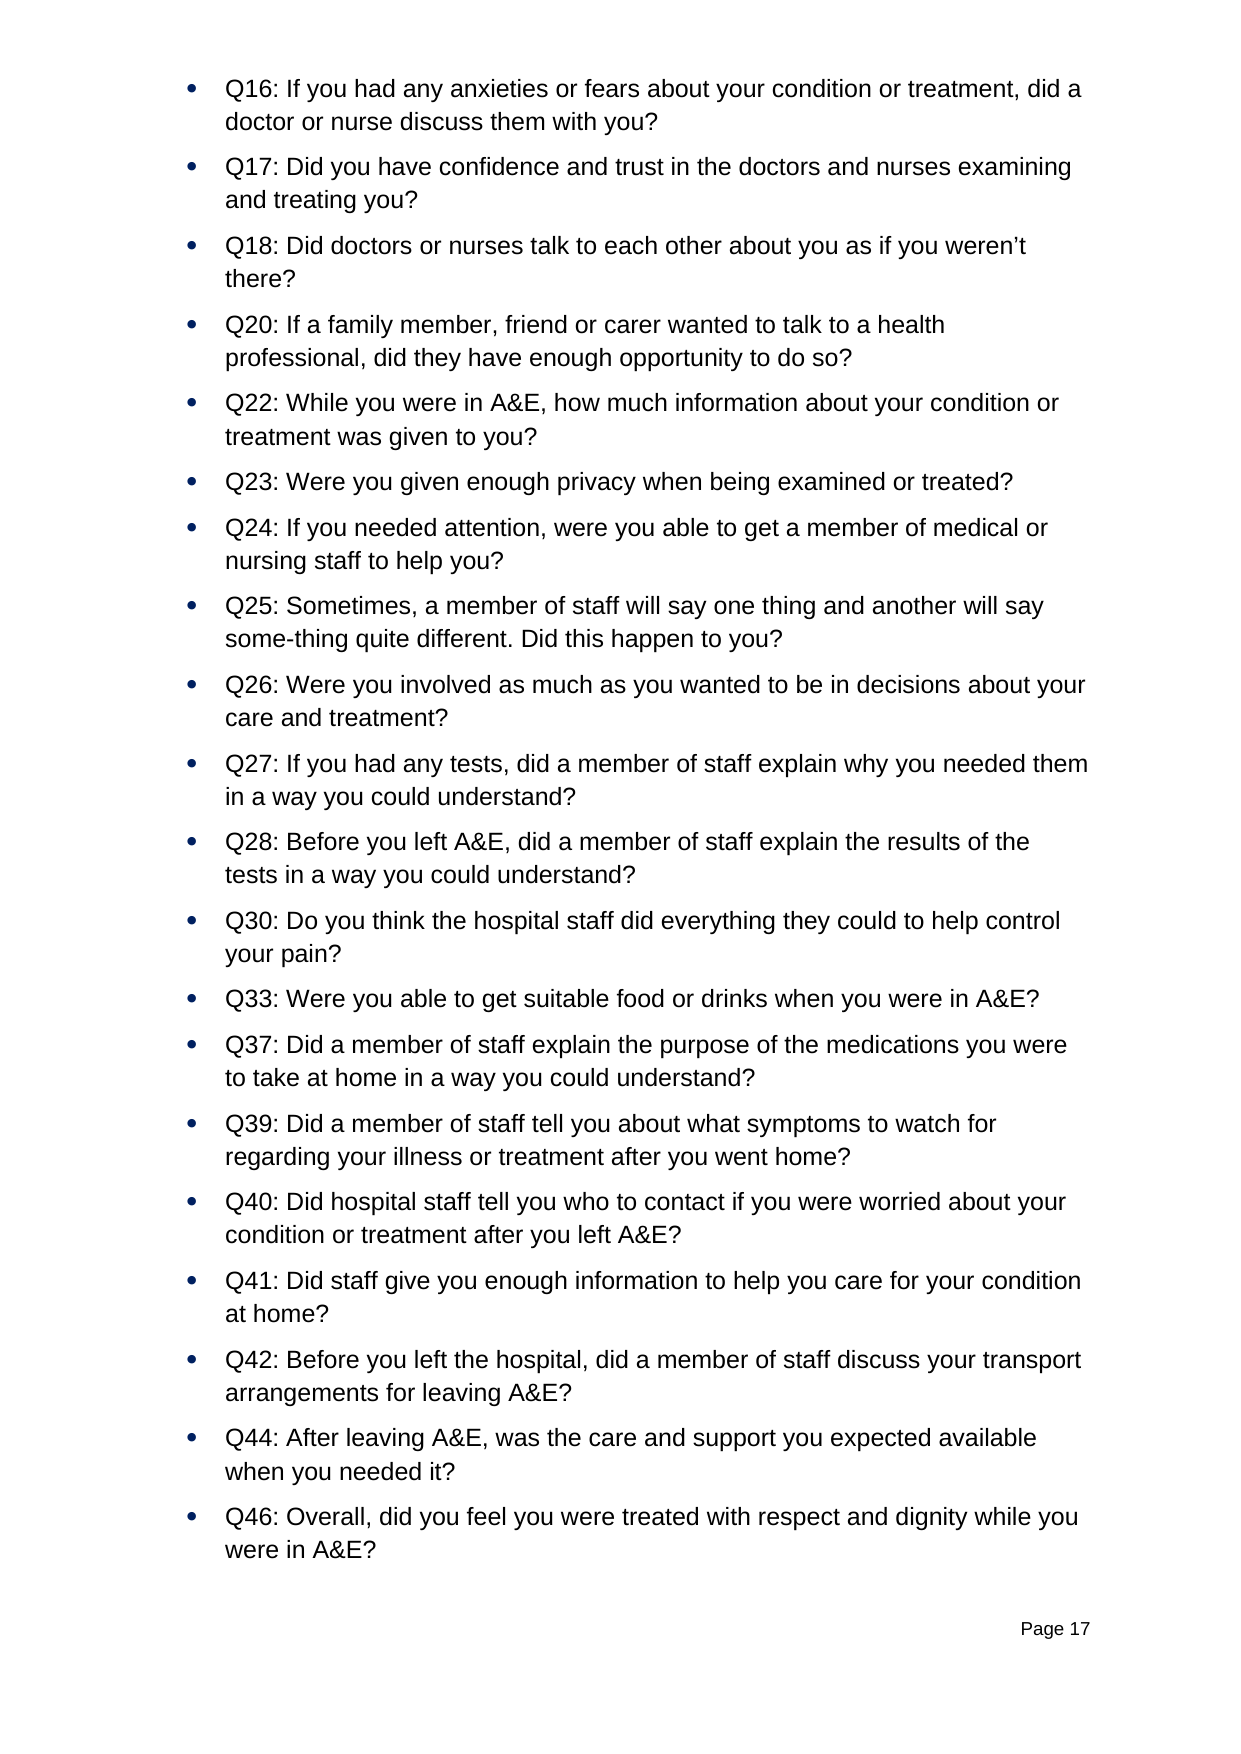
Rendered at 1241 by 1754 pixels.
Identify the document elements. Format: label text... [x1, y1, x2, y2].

list Q23: Were you given enough privacy when being examined or treated? [187, 467, 1090, 496]
list Q30: Do you think the hospital staff did everything they could to help control your pain? [187, 906, 1090, 968]
list Q46: Overall, did you feel you were treated with respect and dignity while you were in A&E? [187, 1502, 1090, 1564]
list Q28: Before you left A&E, did a member of staff explain the results of the tests in a way you could understand? [187, 827, 1090, 889]
list Q44: After leaving A&E, was the care and support you expected available when you needed it? [187, 1423, 1090, 1485]
list Q18: Did doctors or nurses talk to each other about you as if you weren’t there? [187, 231, 1090, 293]
list Q42: Before you left the hospital, did a member of staff discuss your transport arrangements for leaving A&E? [187, 1345, 1090, 1407]
list Q39: Did a member of staff tell you about what symptoms to watch for regarding your illness or treatment after you went home? [187, 1109, 1090, 1171]
list Q17: Did you have confidence and trust in the doctors and nurses examining and treating you? [187, 152, 1090, 214]
list Q27: If you had any tests, did a member of staff explain why you needed them in a way you could understand? [187, 748, 1090, 810]
list Q24: If you needed attention, were you able to get a member of medical or nursing staff to help you? [187, 513, 1090, 574]
list Q41: Did staff give you enough information to help you care for your condition at home? [187, 1266, 1090, 1328]
list Q26: Were you involved as much as you wanted to be in decisions about your care and treatment? [187, 670, 1090, 732]
list Q40: Did hospital staff tell you who to contact if you were worried about your condition or treatment after you left A&E? [187, 1187, 1090, 1249]
list Q22: While you were in A&E, how much information about your condition or treatment was given to you? [187, 388, 1090, 450]
list Q16: If you had any anxieties or fears about your condition or treatment, did a doctor or nurse discuss them with you? [187, 74, 1090, 136]
list Q25: Sometimes, a member of staff will say one thing and another will say some-thing quite different. Did this happen to you? [187, 591, 1090, 653]
list Q20: If a family member, friend or carer wanted to talk to a health professional, did they have enough opportunity to do so? [187, 310, 1090, 372]
list Q37: Did a member of staff explain the purpose of the medications you were to take at home in a way you could understand? [187, 1030, 1090, 1092]
list Q33: Were you able to get suitable food or drinks when you were in A&E? [187, 984, 1090, 1013]
